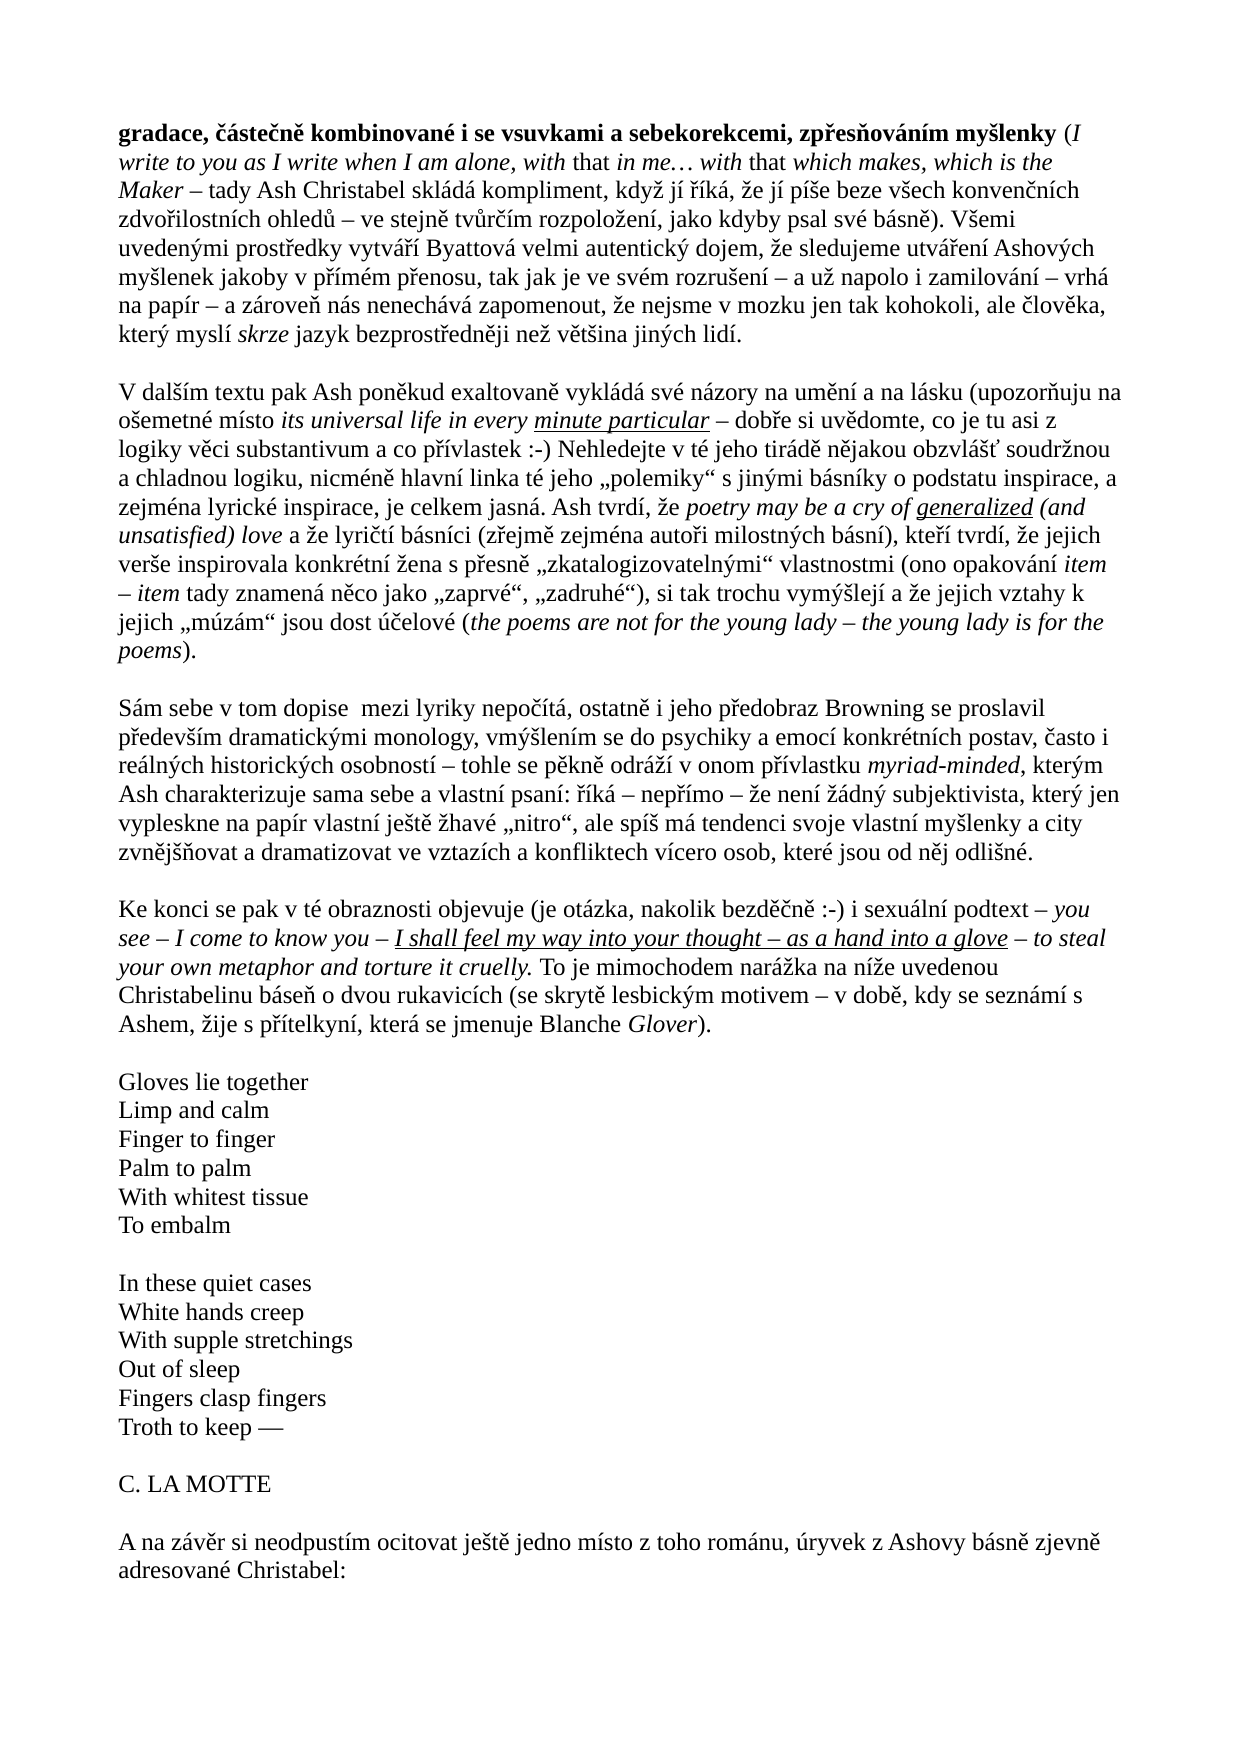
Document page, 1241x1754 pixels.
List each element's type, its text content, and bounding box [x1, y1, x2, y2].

text Troth to keep — [118, 1412, 1122, 1441]
text Fingers clasp fingers [118, 1383, 1122, 1412]
text White hands creep [118, 1297, 1122, 1326]
text V dalším textu pak Ash poněkud exaltovaně vykládá své názory na umění a na lásku (upozorňuju na ošemetné místo its universal life in every minute particular – dobře si uvědomte, co je tu asi z logiky věci substantivum a co přívlastek :-) Nehledejte v té jeho tirádě nějakou obzvlášť soudržnou a chladnou logiku, nicméně hlavní linka té jeho „polemiky“ s jinými básníky o podstatu inspirace, a zejména lyrické inspirace, je celkem jasná. Ash tvrdí, že poetry may be a cry of generalized (and unsatisfied) love a že lyričtí básníci (zřejmě zejména autoři milostných básní), kteří tvrdí, že jejich verše inspirovala konkrétní žena s přesně „zkatalogizovatelnými“ vlastnostmi (ono opakování item – item tady znamená něco jako „zaprvé“, „zadruhé“), si tak trochu vymýšlejí a že jejich vztahy k jejich „múzám“ jsou dost účelové (the poems are not for the young lady – the young lady is for the poems). [118, 377, 1122, 664]
text Ke konci se pak v té obraznosti objevuje (je otázka, nakolik bezděčně :-) i sexuální podtext – you see – I come to know you – I shall feel my way into your thought – as a hand into a glove – to steal your own metaphor and torture it cruelly. To je mimochodem narážka na níže uvedenou Christabelinu báseň o dvou rukavicích (se skrytě lesbickým motivem – v době, kdy se seznámí s Ashem, žije s přítelkyní, která se jmenuje Blanche Glover). [118, 894, 1122, 1038]
text Out of sleep [118, 1354, 1122, 1383]
text Palm to palm [118, 1153, 1122, 1182]
text A na závěr si neodpustím ocitovat ještě jedno místo z toho románu, úryvek z Ashovy básně zjevně adresované Christabel: [118, 1498, 1122, 1613]
text gradace, částečně kombinované i se vsuvkami a sebekorekcemi, zpřesňováním myšlenky (I write to you as I write when I am alone, with that in me… with that which makes, which is the Maker – tady Ash Christabel skládá kompliment, když jí říká, že jí píše beze všech konvenčních zdvořilostních ohledů – ve stejně tvůrčím rozpoložení, jako kdyby psal své básně). Všemi uvedenými prostředky vytváří Byattová velmi autentický dojem, že sledujeme utváření Ashových myšlenek jakoby v přímém přenosu, tak jak je ve svém rozrušení – a už napolo i zamilování – vrhá na papír – a zároveň nás nenechává zapomenout, že nejsme v mozku jen tak kohokoli, ale člověka, který myslí skrze jazyk bezprostředněji než většina jiných lidí. [118, 118, 1122, 348]
text Limp and calm [118, 1096, 1122, 1124]
text In these quiet cases [118, 1268, 1122, 1297]
text Finger to finger [118, 1124, 1122, 1153]
text To embalm [118, 1211, 1122, 1239]
text Sám sebe v tom dopise mezi lyriky nepočítá, ostatně i jeho předobraz Browning se proslavil především dramatickými monology, vmýšlením se do psychiky a emocí konkrétních postav, často i reálných historických osobností – tohle se pěkně odráží v onom přívlastku myriad-minded, kterým Ash charakterizuje sama sebe a vlastní psaní: říká – nepřímo – že není žádný subjektivista, který jen vypleskne na papír vlastní ještě žhavé „nitro“, ale spíš má tendenci svoje vlastní myšlenky a city zvnějšňovat a dramatizovat ve vztazích a konfliktech vícero osob, které jsou od něj odlišné. [118, 693, 1122, 866]
text With supple stretchings [118, 1326, 1122, 1354]
text With whitest tissue [118, 1182, 1122, 1211]
text C. LA MOTTE [118, 1469, 1122, 1498]
text Gloves lie together [118, 1067, 1122, 1096]
